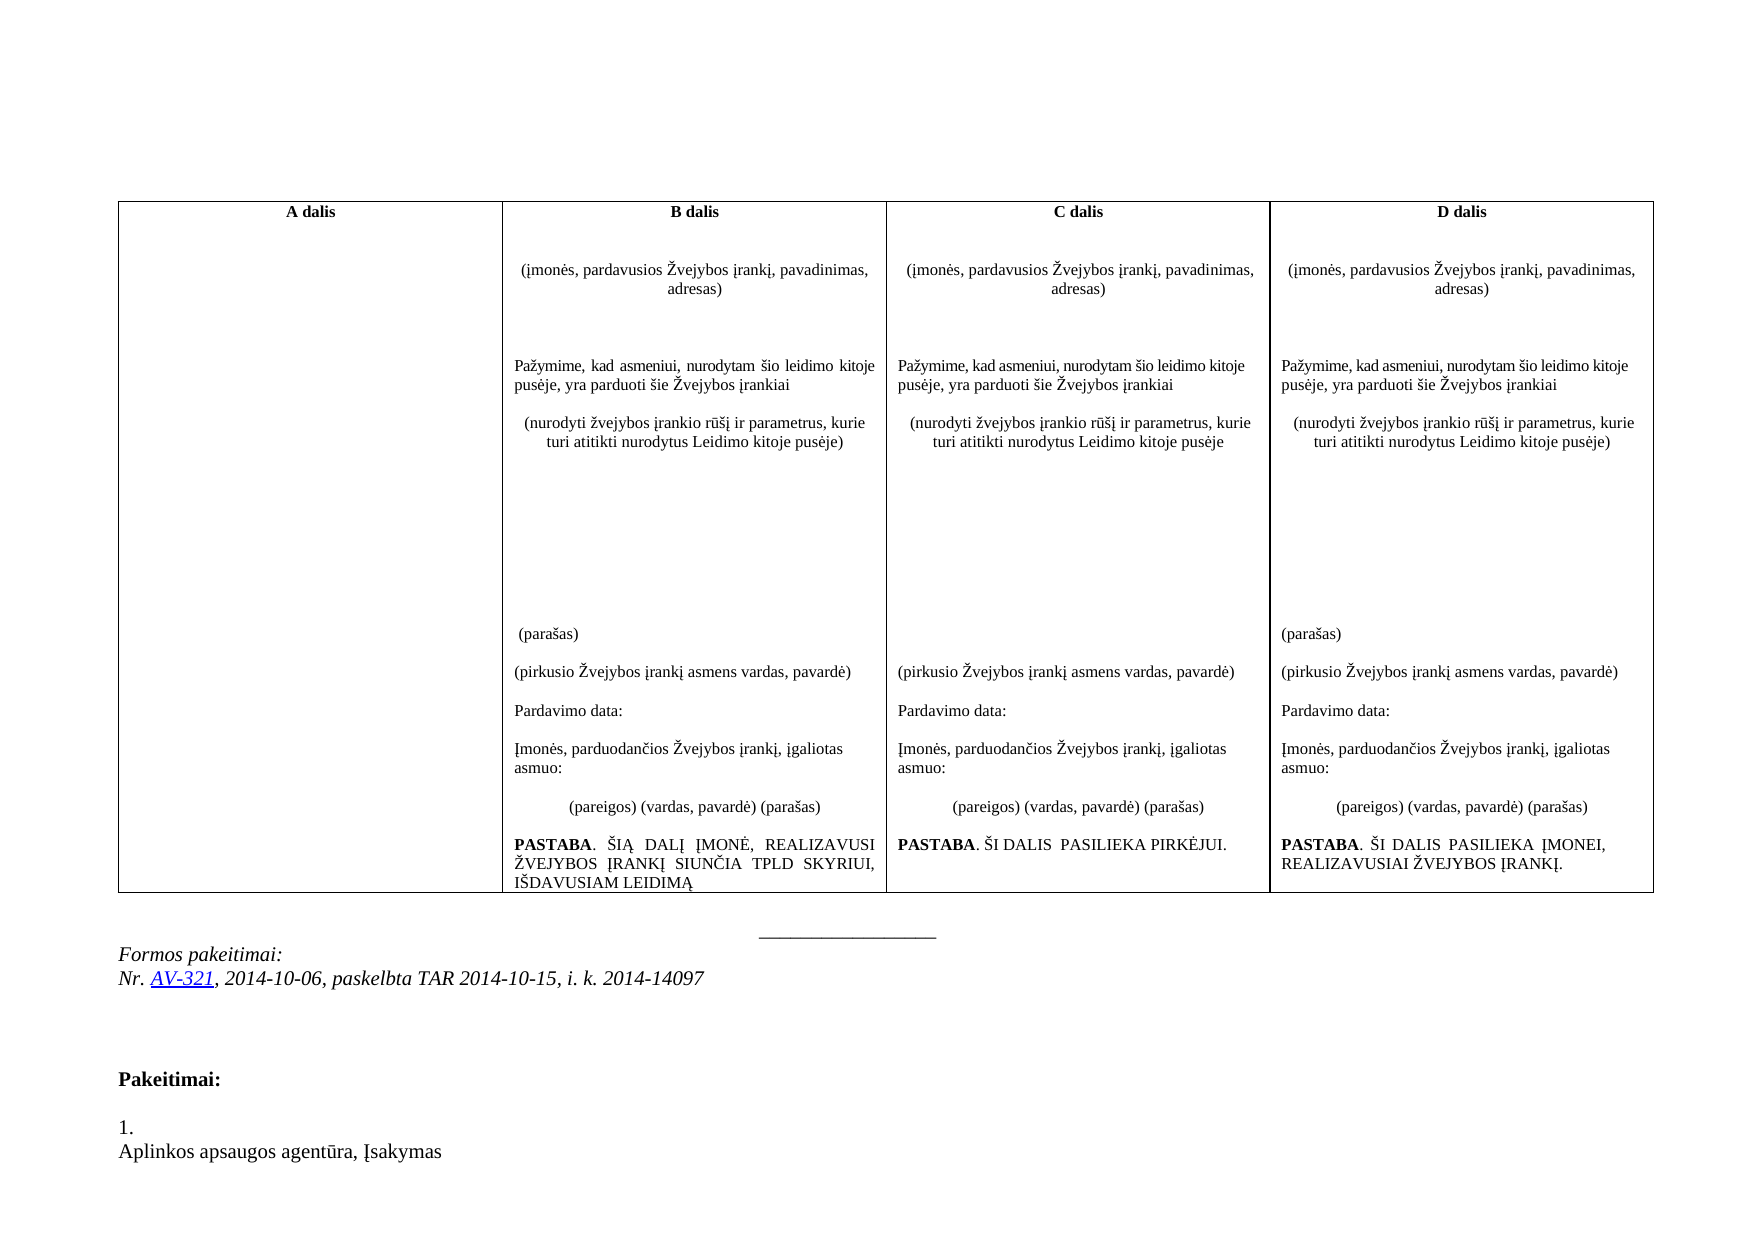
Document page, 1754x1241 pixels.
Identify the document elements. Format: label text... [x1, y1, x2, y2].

table_cell (pareigos) (vardas, pavardė) (parašas) [1271, 796, 1653, 816]
table_cell (pareigos) (vardas, pavardė) (parašas) [887, 796, 1269, 816]
table_cell [119, 816, 502, 892]
table_cell [1617, 816, 1653, 892]
table_cell (pareigos) (vardas, pavardė) (parašas) [503, 796, 886, 816]
text 1. [118, 1114, 1577, 1139]
table_cell [1242, 816, 1269, 892]
table_cell [119, 662, 502, 796]
table_cell [119, 624, 502, 662]
text Pakeitimai: [118, 1066, 1577, 1091]
table_cell PASTABA. ŠIĄ DALĮ ĮMONĖ, REALIZAVUSI ŽVEJYBOS ĮRANKĮ SIUNČIA TPLD SKYRIUI, IŠDAVUSIAM LEIDIMĄ [503, 816, 886, 892]
table_header D dalis (įmonės, pardavusios Žvejybos įrankį, pavadinimas, adresas) Pažymime, kad asmeniui, nurodytam šio leidimo kitoje pusėje, yra parduoti šie Žvejybos įrankiai (nurodyti žvejybos įrankio rūšį ir parametrus, kurie turi atitikti nurodytus Leidimo kitoje pusėje) [1271, 202, 1653, 624]
table_cell [1092, 624, 1269, 662]
table_cell [887, 624, 1092, 662]
table_header B dalis (įmonės, pardavusios Žvejybos įrankį, pavadinimas, adresas) Pažymime, kad asmeniui, nurodytam šio leidimo kitoje pusėje, yra parduoti šie Žvejybos įrankiai (nurodyti žvejybos įrankio rūšį ir parametrus, kurie turi atitikti nurodytus Leidimo kitoje pusėje) [503, 202, 886, 624]
table_cell (pirkusio Žvejybos įrankį asmens vardas, pavardė) Pardavimo data: Įmonės, parduodančios Žvejybos įrankį, įgaliotas asmuo: [887, 662, 1269, 796]
text Nr. AV-321, 2014-10-06, paskelbta TAR 2014-10-15, i. k. 2014-14097 [118, 966, 1577, 989]
text _________________ [118, 917, 1577, 941]
table_cell PASTABA. ŠI DALIS PASILIEKA ĮMONEI, REALIZAVUSIAI ŽVEJYBOS ĮRANKĮ. [1271, 816, 1617, 892]
table_header A dalis [119, 202, 502, 624]
text Formos pakeitimai: [118, 941, 1577, 966]
text Aplinkos apsaugos agentūra, Įsakymas [118, 1139, 1577, 1163]
table_cell (pirkusio Žvejybos įrankį asmens vardas, pavardė) Pardavimo data: Įmonės, parduodančios Žvejybos įrankį, įgaliotas asmuo: [503, 662, 886, 796]
table_cell (parašas) [1271, 624, 1653, 662]
table_header C dalis (įmonės, pardavusios Žvejybos įrankį, pavadinimas, adresas) Pažymime, kad asmeniui, nurodytam šio leidimo kitoje pusėje, yra parduoti šie Žvejybos įrankiai (nurodyti žvejybos įrankio rūšį ir parametrus, kurie turi atitikti nurodytus Leidimo kitoje pusėje [887, 202, 1269, 624]
table_cell (pirkusio Žvejybos įrankį asmens vardas, pavardė) Pardavimo data: Įmonės, parduodančios Žvejybos įrankį, įgaliotas asmuo: [1271, 662, 1653, 796]
table_cell [119, 796, 502, 816]
table_cell PASTABA. ŠI DALIS PASILIEKA PIRKĖJUI. [887, 816, 1242, 892]
table_cell (parašas) [503, 624, 886, 662]
